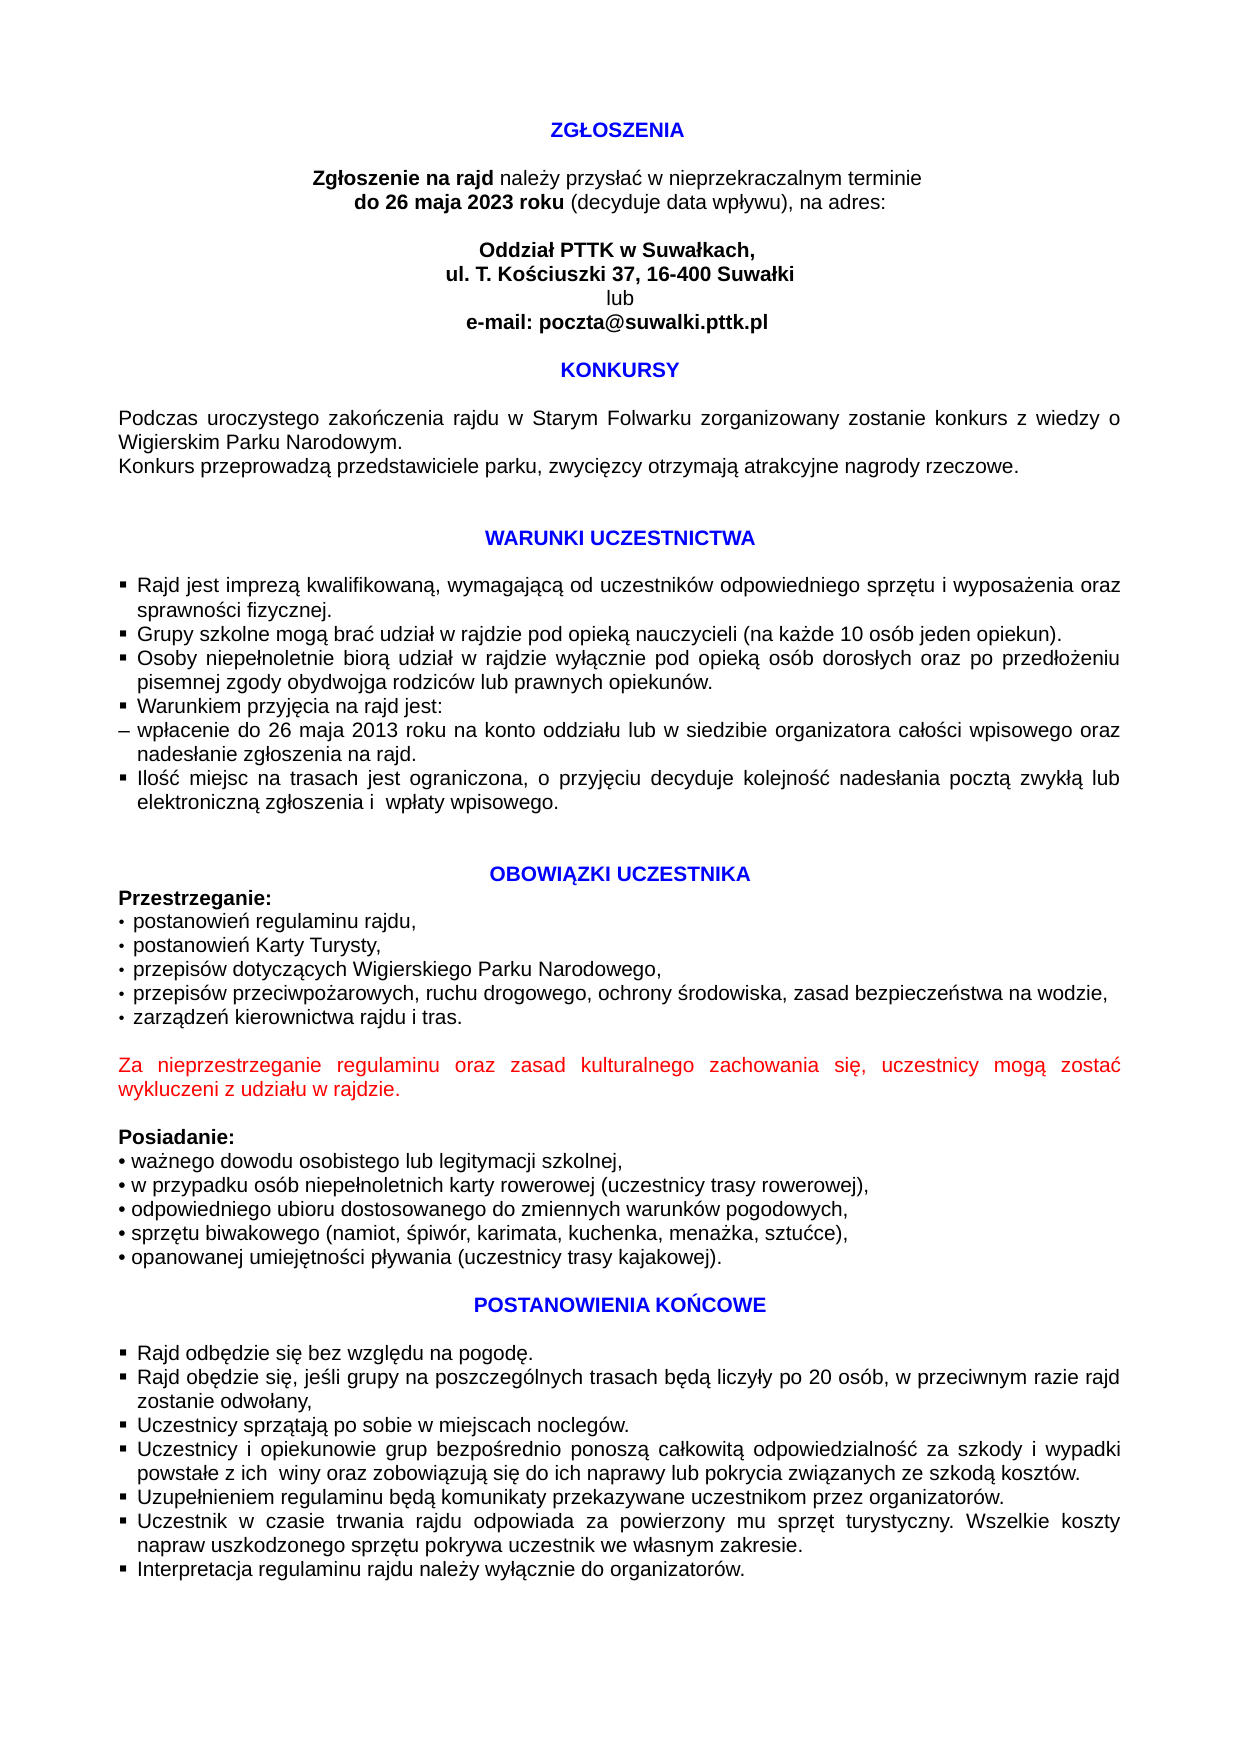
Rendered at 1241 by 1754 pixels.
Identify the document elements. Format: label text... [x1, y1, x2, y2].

list Grupy szkolne mogą brać udział w rajdzie pod opieką nauczycieli (na każde 10 osób jeden opiekun). [118, 621, 1122, 645]
list Rajd obędzie się, jeśli grupy na poszczególnych trasach będą liczyły po 20 osób, w przeciwnym razie rajd zostanie odwołany, [118, 1364, 1122, 1413]
text Przestrzeganie: [118, 885, 1122, 909]
text • ważnego dowodu osobistego lub legitymacji szkolnej, [118, 1149, 1122, 1173]
text Podczas uroczystego zakończenia rajdu w Starym Folwarku zorganizowany zostanie konkurs z wiedzy o Wigierskim Parku Narodowym. [118, 406, 1122, 453]
list przepisów dotyczących Wigierskiego Parku Narodowego, [118, 957, 1122, 981]
list Rajd jest imprezą kwalifikowaną, wymagającą od uczestników odpowiedniego sprzętu i wyposażenia oraz sprawności fizycznej. [118, 573, 1122, 621]
text Oddział PTTK w Suwałkach, [118, 238, 1122, 262]
list Interpretacja regulaminu rajdu należy wyłącznie do organizatorów. [118, 1557, 1122, 1581]
text – wpłacenie do 26 maja 2013 roku na konto oddziału lub w siedzibie organizatora całości wpisowego oraz nadesłanie zgłoszenia na rajd. [118, 717, 1122, 765]
text e-mail: poczta@suwalki.pttk.pl [118, 310, 1122, 334]
text lub [118, 286, 1122, 310]
text Zgłoszenie na rajd należy przysłać w nieprzekraczalnym terminie do 26 maja 2023 roku (decyduje data wpływu), na adres: [118, 166, 1122, 214]
list zarządzeń kierownictwa rajdu i tras. [118, 1005, 1122, 1029]
list postanowień regulaminu rajdu, [118, 909, 1122, 933]
list Warunkiem przyjęcia na rajd jest: [118, 693, 1122, 717]
text • w przypadku osób niepełnoletnich karty rowerowej (uczestnicy trasy rowerowej), [118, 1173, 1122, 1197]
list Rajd odbędzie się bez względu na pogodę. [118, 1341, 1122, 1364]
text • odpowiedniego ubioru dostosowanego do zmiennych warunków pogodowych, [118, 1197, 1122, 1221]
text ul. T. Kościuszki 37, 16-400 Suwałki [118, 262, 1122, 286]
text Za nieprzestrzeganie regulaminu oraz zasad kulturalnego zachowania się, uczestnicy mogą zostać wykluczeni z udziału w rajdzie. [118, 1053, 1122, 1101]
text OBOWIĄZKI UCZESTNIKA [118, 861, 1122, 885]
list Ilość miejsc na trasach jest ograniczona, o przyjęciu decyduje kolejność nadesłania pocztą zwykłą lub elektroniczną zgłoszenia i wpłaty wpisowego. [118, 765, 1122, 813]
text • sprzętu biwakowego (namiot, śpiwór, karimata, kuchenka, menażka, sztućce), [118, 1221, 1122, 1245]
list Uczestnicy sprzątają po sobie w miejscach noclegów. [118, 1413, 1122, 1437]
text WARUNKI UCZESTNICTWA [118, 525, 1122, 549]
list postanowień Karty Turysty, [118, 933, 1122, 957]
text Konkurs przeprowadzą przedstawiciele parku, zwycięzcy otrzymają atrakcyjne nagrody rzeczowe. [118, 453, 1122, 477]
text POSTANOWIENIA KOŃCOWE [118, 1293, 1122, 1317]
list Uczestnicy i opiekunowie grup bezpośrednio ponoszą całkowitą odpowiedzialność za szkody i wypadki powstałe z ich winy oraz zobowiązują się do ich naprawy lub pokrycia związanych ze szkodą kosztów. [118, 1437, 1122, 1485]
list Uczestnik w czasie trwania rajdu odpowiada za powierzony mu sprzęt turystyczny. Wszelkie koszty napraw uszkodzonego sprzętu pokrywa uczestnik we własnym zakresie. [118, 1509, 1122, 1557]
text KONKURSY [118, 358, 1122, 382]
text ZGŁOSZENIA [118, 118, 1122, 142]
list Osoby niepełnoletnie biorą udział w rajdzie wyłącznie pod opieką osób dorosłych oraz po przedłożeniu pisemnej zgody obydwojga rodziców lub prawnych opiekunów. [118, 645, 1122, 693]
list Uzupełnieniem regulaminu będą komunikaty przekazywane uczestnikom przez organizatorów. [118, 1485, 1122, 1509]
text • opanowanej umiejętności pływania (uczestnicy trasy kajakowej). [118, 1245, 1122, 1269]
list przepisów przeciwpożarowych, ruchu drogowego, ochrony środowiska, zasad bezpieczeństwa na wodzie, [118, 981, 1122, 1005]
text Posiadanie: [118, 1125, 1122, 1149]
